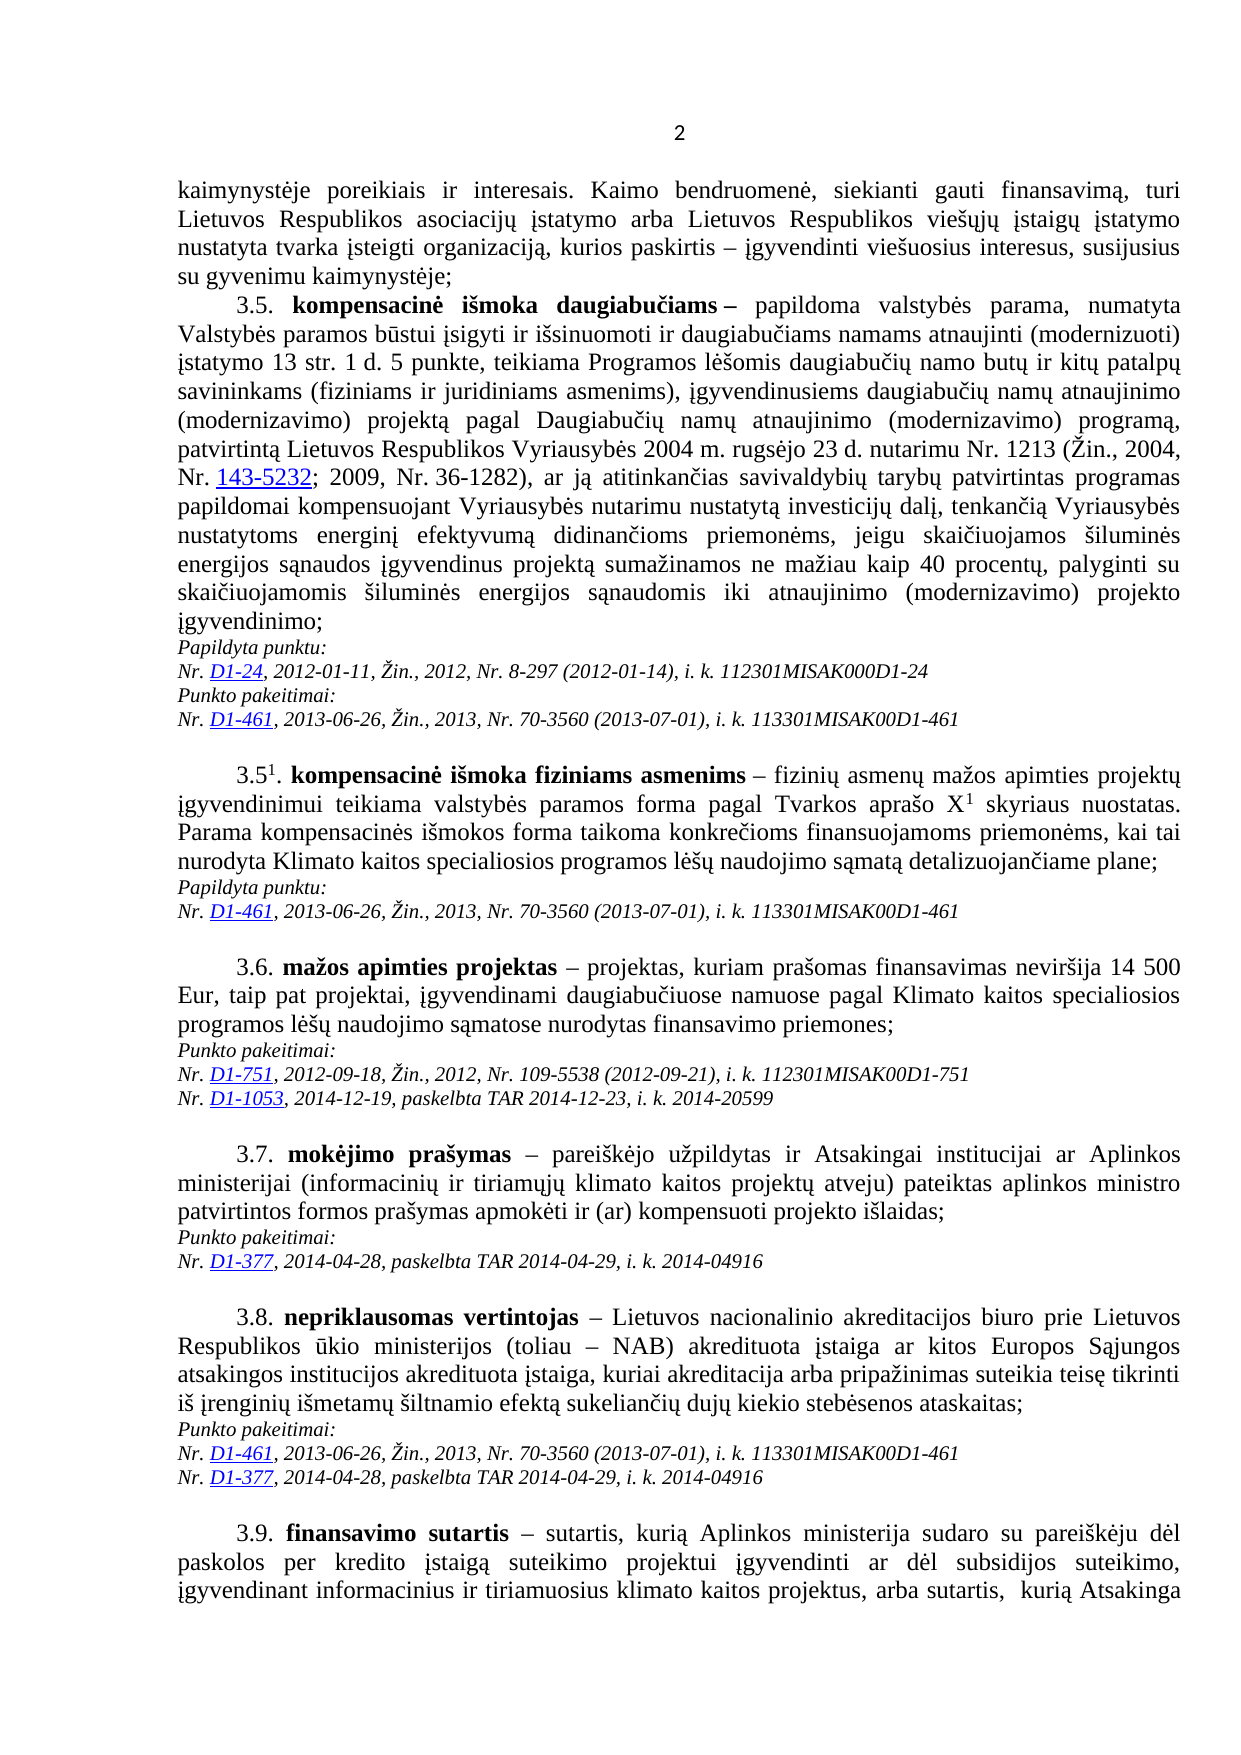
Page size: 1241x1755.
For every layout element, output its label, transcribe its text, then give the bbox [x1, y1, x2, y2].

text 3.6. mažos apimties projektas – projektas, kuriam prašomas finansavimas neviršija 14 500 Eur, taip pat projektai, įgyvendinami daugiabučiuose namuose pagal Klimato kaitos specialiosios programos lėšų naudojimo sąmatose nurodytas finansavimo priemones; [177, 952, 1181, 1038]
text Papildyta punktu: [177, 875, 1181, 899]
text Nr. D1-24, 2012-01-11, Žin., 2012, Nr. 8-297 (2012-01-14), i. k. 112301MISAK000D1-24 [177, 659, 1181, 683]
text 3.7. mokėjimo prašymas – pareiškėjo užpildytas ir Atsakingai institucijai ar Aplinkos ministerijai (informacinių ir tiriamųjų klimato kaitos projektų atveju) pateiktas aplinkos ministro patvirtintos formos prašymas apmokėti ir (ar) kompensuoti projekto išlaidas; [177, 1139, 1181, 1225]
text Nr. D1-1053, 2014-12-19, paskelbta TAR 2014-12-23, i. k. 2014-20599 [177, 1086, 1181, 1110]
text kaimynystėje poreikiais ir interesais. Kaimo bendruomenė, siekianti gauti finansavimą, turi Lietuvos Respublikos asociacijų įstatymo arba Lietuvos Respublikos viešųjų įstaigų įstatymo nustatyta tvarka įsteigti organizaciją, kurios paskirtis – įgyvendinti viešuosius interesus, susijusius su gyvenimu kaimynystėje; [177, 175, 1181, 290]
text Punkto pakeitimai: [177, 683, 1181, 707]
text Nr. D1-751, 2012-09-18, Žin., 2012, Nr. 109-5538 (2012-09-21), i. k. 112301MISAK00D1-751 [177, 1062, 1181, 1086]
text Punkto pakeitimai: [177, 1225, 1181, 1249]
text Nr. D1-461, 2013-06-26, Žin., 2013, Nr. 70-3560 (2013-07-01), i. k. 113301MISAK00D1-461 [177, 1441, 1181, 1465]
text Nr. D1-377, 2014-04-28, paskelbta TAR 2014-04-29, i. k. 2014-04916 [177, 1249, 1181, 1273]
text Punkto pakeitimai: [177, 1417, 1181, 1441]
text Nr. D1-461, 2013-06-26, Žin., 2013, Nr. 70-3560 (2013-07-01), i. k. 113301MISAK00D1-461 [177, 899, 1181, 923]
text Nr. D1-377, 2014-04-28, paskelbta TAR 2014-04-29, i. k. 2014-04916 [177, 1465, 1181, 1489]
text Nr. D1-461, 2013-06-26, Žin., 2013, Nr. 70-3560 (2013-07-01), i. k. 113301MISAK00D1-461 [177, 707, 1181, 731]
text 3.5. kompensacinė išmoka daugiabučiams – papildoma valstybės parama, numatyta Valstybės paramos būstui įsigyti ir išsinuomoti ir daugiabučiams namams atnaujinti (modernizuoti) įstatymo 13 str. 1 d. 5 punkte, teikiama Programos lėšomis daugiabučių namo butų ir kitų patalpų savininkams (fiziniams ir juridiniams asmenims), įgyvendinusiems daugiabučių namų atnaujinimo (modernizavimo) projektą pagal Daugiabučių namų atnaujinimo (modernizavimo) programą, patvirtintą Lietuvos Respublikos Vyriausybės 2004 m. rugsėjo 23 d. nutarimu Nr. 1213 (Žin., 2004, Nr. 143-5232; 2009, Nr. 36-1282), ar ją atitinkančias savivaldybių tarybų patvirtintas programas papildomai kompensuojant Vyriausybės nutarimu nustatytą investicijų dalį, tenkančią Vyriausybės nustatytoms energinį efektyvumą didinančioms priemonėms, jeigu skaičiuojamos šiluminės energijos sąnaudos įgyvendinus projektą sumažinamos ne mažiau kaip 40 procentų, palyginti su skaičiuojamomis šiluminės energijos sąnaudomis iki atnaujinimo (modernizavimo) projekto įgyvendinimo; [177, 290, 1181, 635]
text 3.9. finansavimo sutartis – sutartis, kurią Aplinkos ministerija sudaro su pareiškėju dėl paskolos per kredito įstaigą suteikimo projektui įgyvendinti ar dėl subsidijos suteikimo, įgyvendinant informacinius ir tiriamuosius klimato kaitos projektus, arba sutartis, kurią Atsakinga [177, 1518, 1181, 1604]
text 3.51. kompensacinė išmoka fiziniams asmenims – fizinių asmenų mažos apimties projektų įgyvendinimui teikiama valstybės paramos forma pagal Tvarkos aprašo X1 skyriaus nuostatas. Parama kompensacinės išmokos forma taikoma konkrečioms finansuojamoms priemonėms, kai tai nurodyta Klimato kaitos specialiosios programos lėšų naudojimo sąmatą detalizuojančiame plane; [177, 760, 1181, 875]
text 3.8. nepriklausomas vertintojas – Lietuvos nacionalinio akreditacijos biuro prie Lietuvos Respublikos ūkio ministerijos (toliau – NAB) akredituota įstaiga ar kitos Europos Sąjungos atsakingos institucijos akredituota įstaiga, kuriai akreditacija arba pripažinimas suteikia teisę tikrinti iš įrenginių išmetamų šiltnamio efektą sukeliančių dujų kiekio stebėsenos ataskaitas; [177, 1302, 1181, 1417]
text Punkto pakeitimai: [177, 1038, 1181, 1062]
text Papildyta punktu: [177, 635, 1181, 659]
